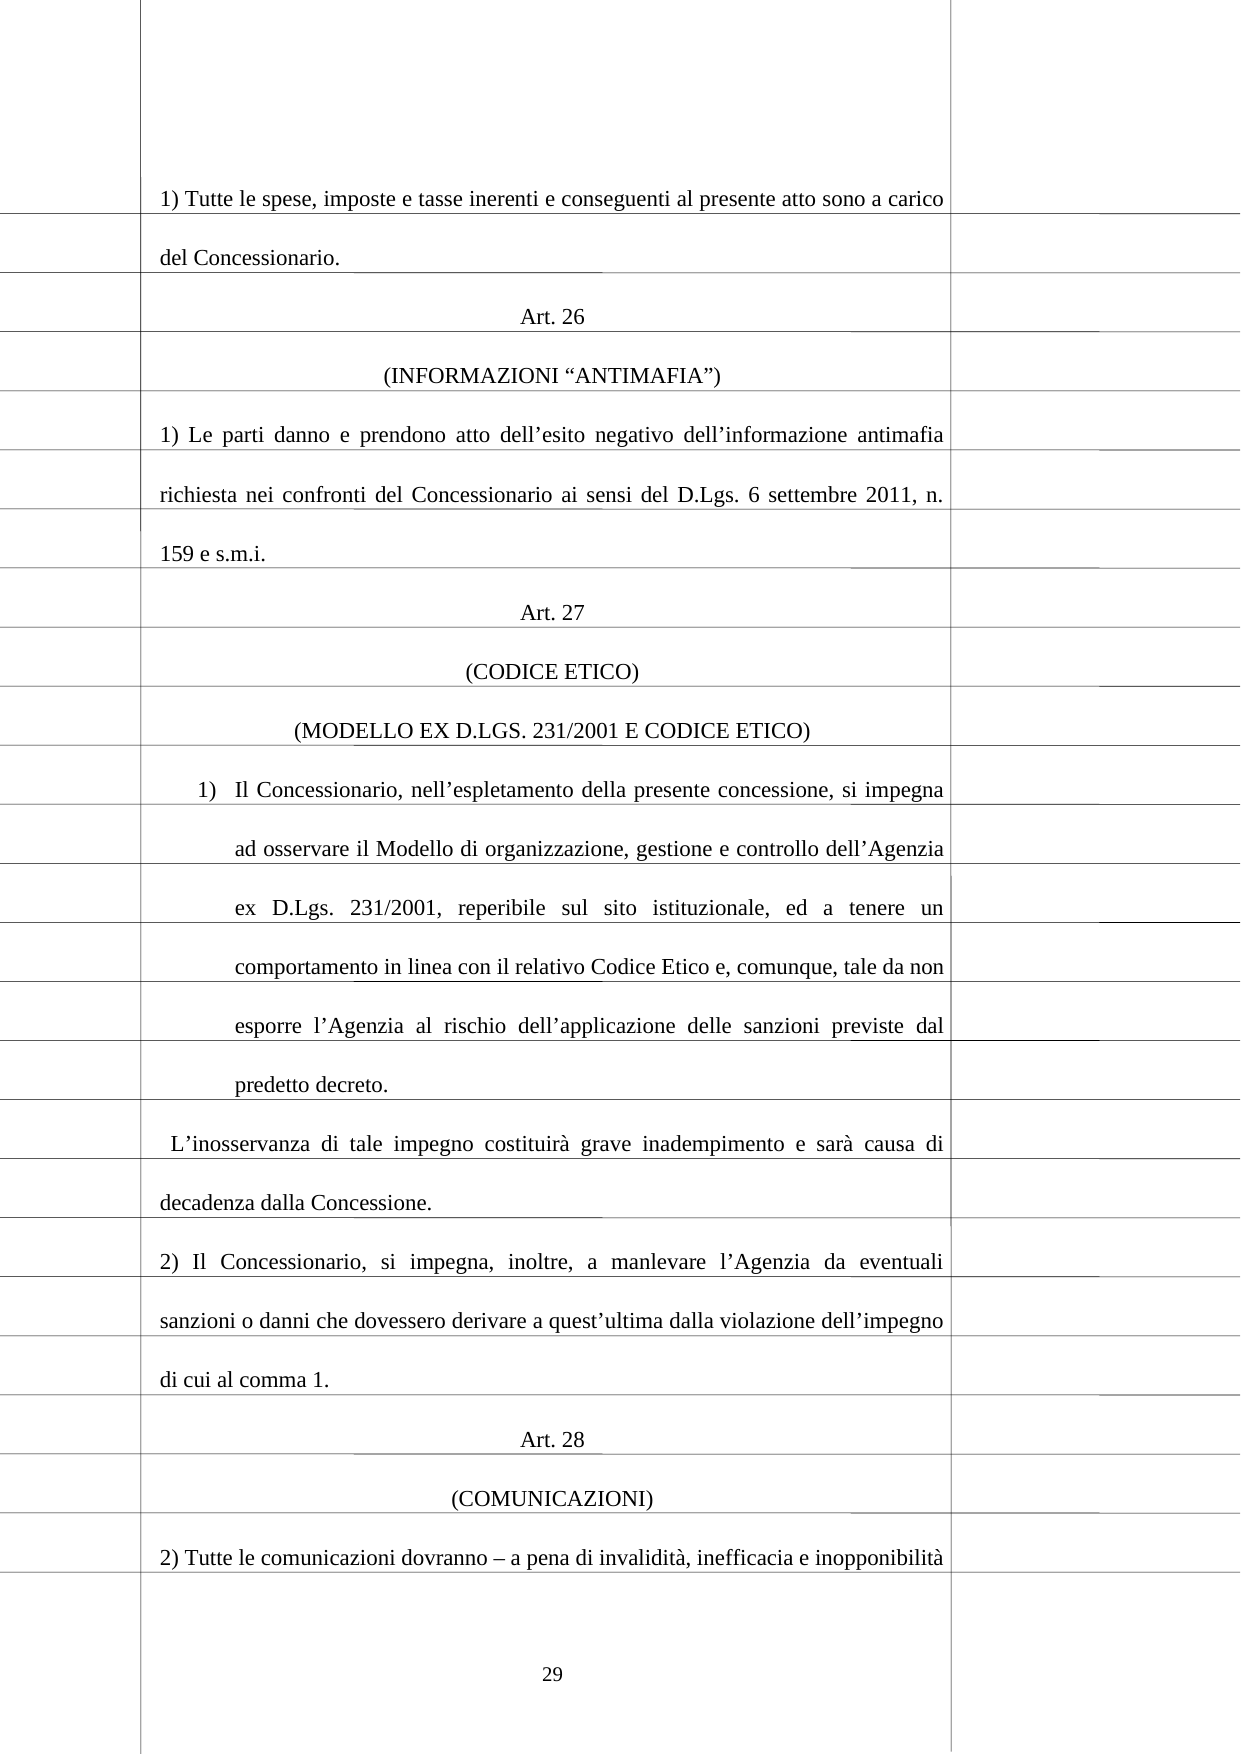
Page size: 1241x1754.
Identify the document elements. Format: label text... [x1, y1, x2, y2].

text decadenza dalla Concessione. [159, 1159, 945, 1217]
text di cui al comma 1. [159, 1337, 945, 1394]
text Art. 26 [159, 278, 945, 331]
text (INFORMAZIONI “ANTIMAFIA”) [159, 337, 945, 390]
list Il Concessionario, nell’espletamento della presente concessione, si impegna [197, 750, 945, 803]
text [159, 392, 945, 396]
text 2) Tutte le comunicazioni dovranno – a pena di invalidità, inefficacia e inopponibilità [159, 1518, 945, 1571]
list ex D.Lgs. 231/2001, reperibile sul sito istituzionale, ed a tenere un [197, 864, 945, 922]
text [159, 687, 945, 691]
text [159, 1514, 945, 1518]
text L’inosservanza di tale impegno costituirà grave inadempimento e sarà causa di [159, 1104, 945, 1158]
text richiesta nei confronti del Concessionario ai sensi del D.Lgs. 6 settembre 2011, n. [159, 451, 945, 508]
text 159 e s.m.i. [159, 510, 945, 567]
text Art. 27 [159, 573, 945, 626]
text [159, 628, 945, 632]
text [159, 1455, 945, 1459]
text (CODICE ETICO) [159, 632, 945, 685]
text [159, 273, 945, 278]
list predetto decreto. [197, 1041, 945, 1099]
list esporre l’Agenzia al rischio dell’applicazione delle sanzioni previste dal [197, 982, 945, 1040]
text [159, 746, 945, 750]
text del Concessionario. [159, 214, 945, 272]
text Art. 28 [159, 1400, 945, 1453]
text sanzioni o danni che dovessero derivare a quest’ultima dalla violazione dell’impegno [159, 1277, 945, 1335]
text 1) Le parti danno e prendono atto dell’esito negativo dell’informazione antimafia [159, 396, 945, 449]
list ad osservare il Modello di organizzazione, gestione e controllo dell’Agenzia [197, 805, 945, 863]
text 2) Il Concessionario, si impegna, inoltre, a manlevare l’Agenzia da eventuali [159, 1223, 945, 1276]
text (MODELLO EX D.LGS. 231/2001 E CODICE ETICO) [159, 691, 945, 745]
text 1) Tutte le spese, imposte e tasse inerenti e conseguenti al presente atto sono a carico [159, 159, 945, 213]
text (COMUNICAZIONI) [159, 1459, 945, 1512]
text [159, 1218, 945, 1223]
list comportamento in linea con il relativo Codice Etico e, comunque, tale da non [197, 923, 945, 981]
text [159, 332, 945, 337]
